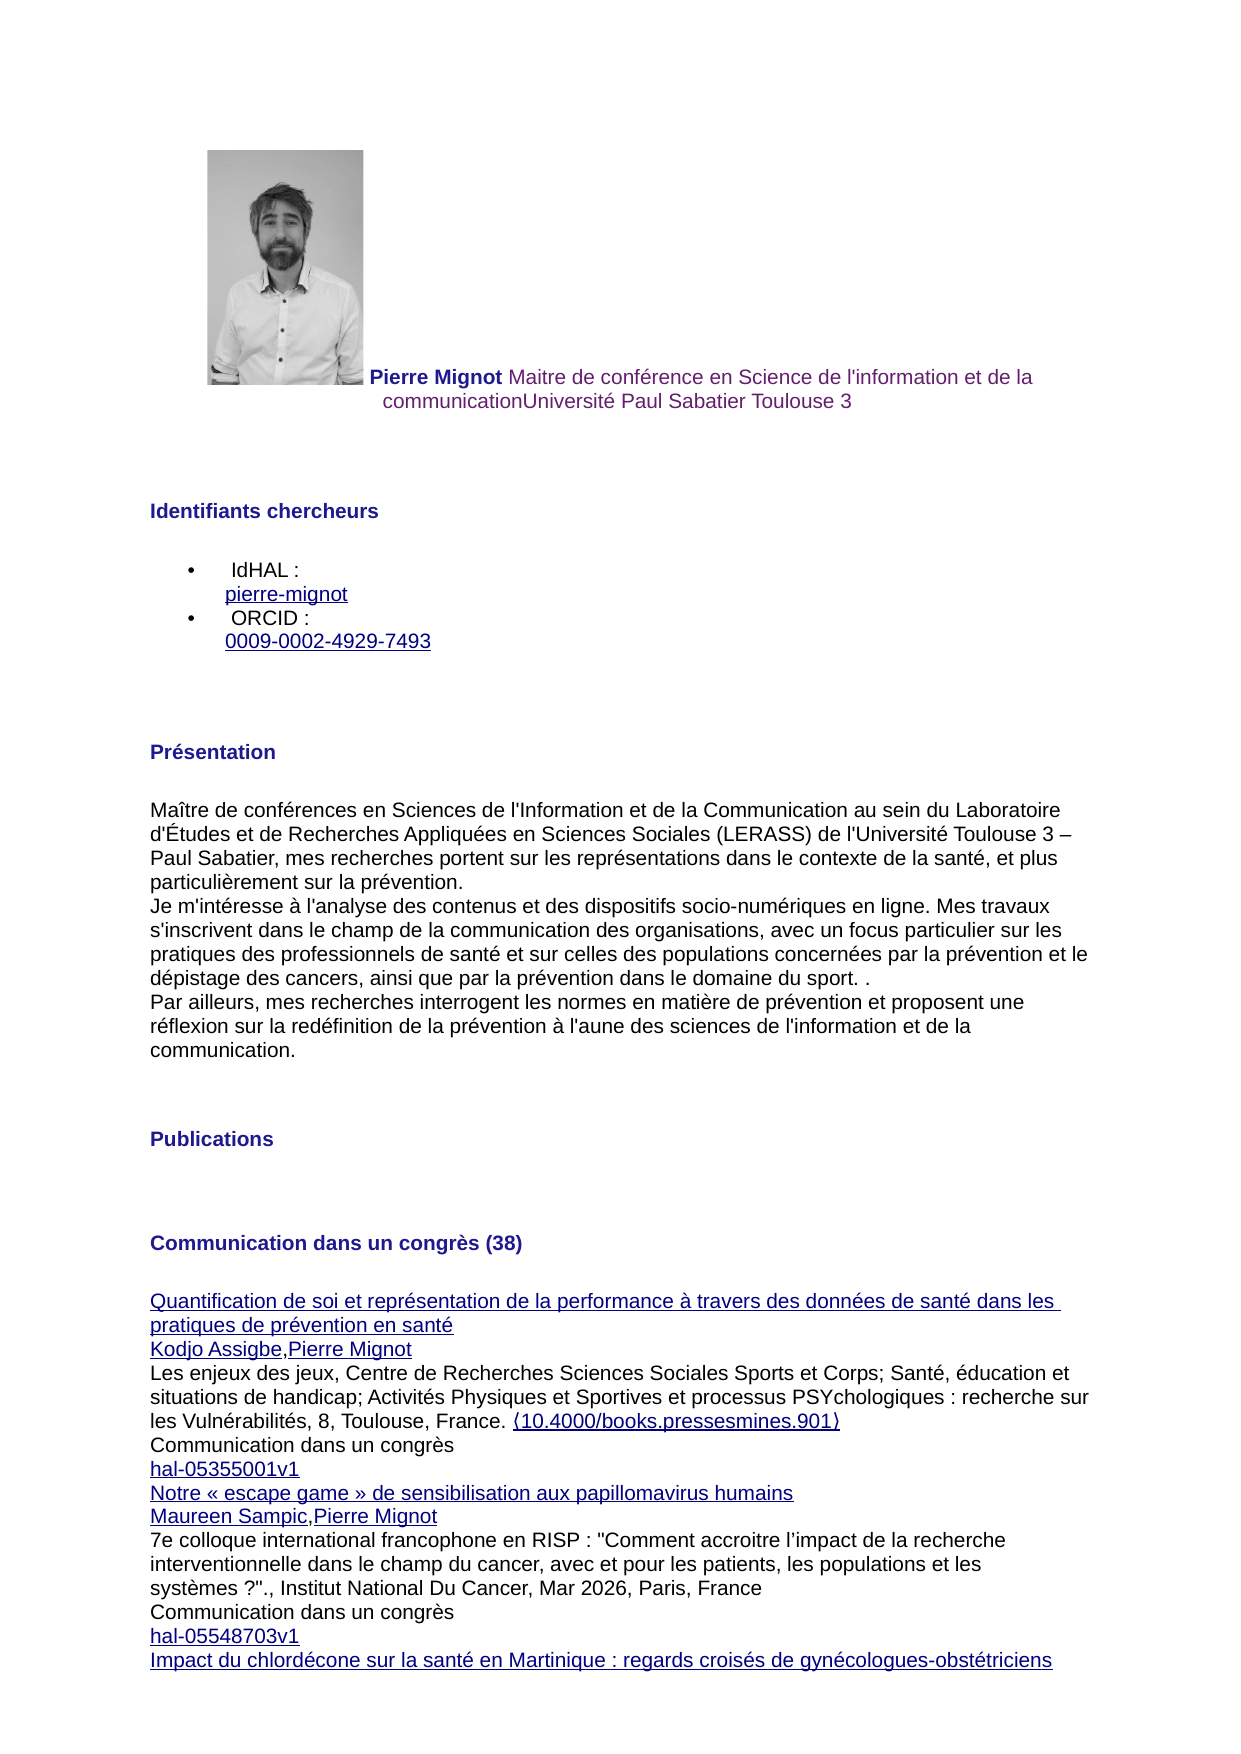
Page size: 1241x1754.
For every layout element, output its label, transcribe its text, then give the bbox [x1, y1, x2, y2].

subtitle Communication dans un congrès (38) [150, 1230, 1090, 1254]
list pierre-mignot [187, 581, 1090, 605]
subtitle Présentation [150, 740, 1090, 764]
table_cell Notre « escape game » de sensibilisation aux papillomavirus humains Maureen Sampic,Pierre Mignot 7e colloque international francophone en RISP : "Comment accroitre l’impact de la recherche interventionnelle dans le champ du cancer, avec et pour les patients, les populations et les systèmes ?"., Institut National Du Cancer, Mar 2026, Paris, France Communication dans un congrès hal-05548703v1 [150, 1480, 1090, 1648]
text Je m'intéresse à l'analyse des contenus et des dispositifs socio-numériques en ligne. Mes travaux s'inscrivent dans le champ de la communication des organisations, avec un focus particulier sur les pratiques des professionnels de santé et sur celles des populations concernées par la prévention et le dépistage des cancers, ainsi que par la prévention dans le domaine du sport. . [150, 894, 1090, 990]
list IdHAL : [187, 557, 1090, 581]
text Maître de conférences en Sciences de l'Information et de la Communication au sein du Laboratoire d'Études et de Recherches Appliquées en Sciences Sociales (LERASS) de l'Université Toulouse 3 – Paul Sabatier, mes recherches portent sur les représentations dans le contexte de la santé, et plus particulièrement sur la prévention. [150, 798, 1090, 894]
subtitle Publications [150, 1127, 1090, 1151]
table_cell Impact du chlordécone sur la santé en Martinique : regards croisés de gynécologues-obstétriciens [150, 1648, 1090, 1672]
subtitle Pierre Mignot Maitre de conférence en Science de l'information et de la communicationUniversité Paul Sabatier Toulouse 3 [150, 150, 1090, 413]
table_header Quantification de soi et représentation de la performance à travers des données de santé dans les pratiques de prévention en santé Kodjo Assigbe,Pierre Mignot Les enjeux des jeux, Centre de Recherches Sciences Sociales Sports et Corps; Santé, éducation et situations de handicap; Activités Physiques et Sportives et processus PSYchologiques : recherche sur les Vulnérabilités, 8, Toulouse, France. ⟨10.4000/books.pressesmines.901⟩ Communication dans un congrès hal-05355001v1 [150, 1289, 1090, 1480]
list ORCID : [187, 605, 1090, 629]
picture [207, 150, 364, 385]
text Par ailleurs, mes recherches interrogent les normes en matière de prévention et proposent une réflexion sur la redéfinition de la prévention à l'aune des sciences de l'information et de la communication. [150, 990, 1090, 1062]
subtitle Identifiants chercheurs [150, 499, 1090, 523]
list 0009-0002-4929-7493 [187, 629, 1090, 653]
